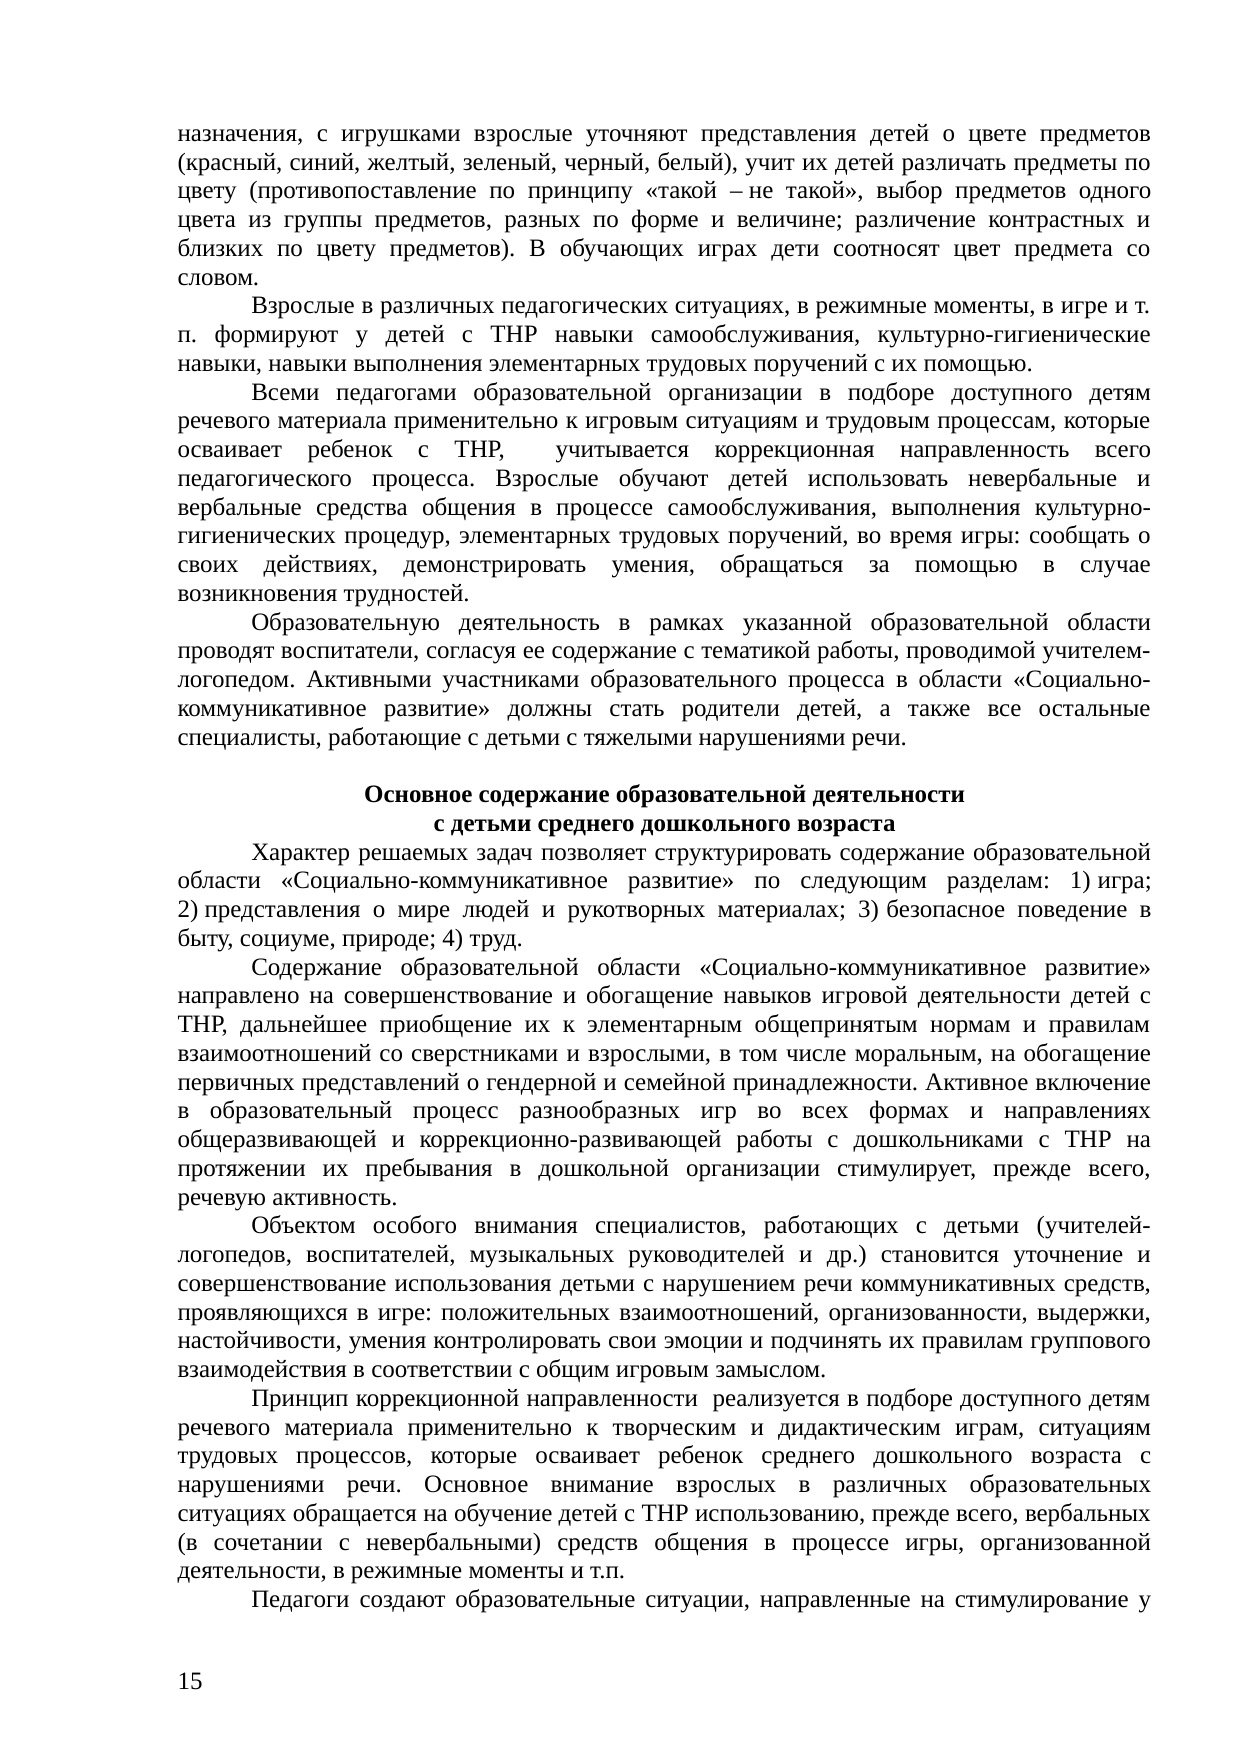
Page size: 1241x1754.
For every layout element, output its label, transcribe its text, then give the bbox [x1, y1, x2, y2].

text Всеми педагогами образовательной организации в подборе доступного детям речевого материала применительно к игровым ситуациям и трудовым процессам, которые осваивает ребенок с ТНР, учитывается коррекционная направленность всего педагогического процесса. Взрослые обучают детей использовать невербальные и вербальные средства общения в процессе самообслуживания, выполнения культурно-гигиенических процедур, элементарных трудовых поручений, во время игры: сообщать о своих действиях, демонстрировать умения, обращаться за помощью в случае возникновения трудностей. [177, 377, 1152, 607]
text Взрослые в различных педагогических ситуациях, в режимные моменты, в игре и т. п. формируют у детей с ТНР навыки самообслуживания, культурно-гигиенические навыки, навыки выполнения элементарных трудовых поручений с их помощью. [177, 291, 1152, 377]
text назначения, с игрушками взрослые уточняют представления детей о цвете предметов (красный, синий, желтый, зеленый, черный, белый), учит их детей различать предметы по цвету (противопоставление по принципу «такой – не такой», выбор предметов одного цвета из группы предметов, разных по форме и величине; различение контрастных и близких по цвету предметов). В обучающих играх дети соотносят цвет предмета со словом. [177, 118, 1152, 291]
text Основное содержание образовательной деятельности с детьми среднего дошкольного возраста [177, 779, 1152, 837]
text Образовательную деятельность в рамках указанной образовательной области проводят воспитатели, согласуя ее содержание с тематикой работы, проводимой учителем-логопедом. Активными участниками образовательного процесса в области «Социально-коммуникативное развитие» должны стать родители детей, а также все остальные специалисты, работающие с детьми с тяжелыми нарушениями речи. [177, 607, 1152, 751]
text Характер решаемых задач позволяет структурировать содержание образовательной области «Социально-коммуникативное развитие» по следующим разделам: 1) игра; 2) представления о мире людей и рукотворных материалах; 3) безопасное поведение в быту, социуме, природе; 4) труд. [177, 837, 1152, 952]
text Принцип коррекционной направленности реализуется в подборе доступного детям речевого материала применительно к творческим и дидактическим играм, ситуациям трудовых процессов, которые осваивает ребенок среднего дошкольного возраста с нарушениями речи. Основное внимание взрослых в различных образовательных ситуациях обращается на обучение детей с ТНР использованию, прежде всего, вербальных (в сочетании с невербальными) средств общения в процессе игры, организованной деятельности, в режимные моменты и т.п. [177, 1383, 1152, 1584]
text Содержание образовательной области «Социально-коммуникативное развитие» направлено на совершенствование и обогащение навыков игровой деятельности детей с ТНР, дальнейшее приобщение их к элементарным общепринятым нормам и правилам взаимоотношений со сверстниками и взрослыми, в том числе моральным, на обогащение первичных представлений о гендерной и семейной принадлежности. Активное включение в образовательный процесс разнообразных игр во всех формах и направлениях общеразвивающей и коррекционно-развивающей работы с дошкольниками с ТНР на протяжении их пребывания в дошкольной организации стимулирует, прежде всего, речевую активность. [177, 952, 1152, 1211]
text Педагоги создают образовательные ситуации, направленные на стимулирование у [177, 1584, 1152, 1613]
text Объектом особого внимания специалистов, работающих с детьми (учителей-логопедов, воспитателей, музыкальных руководителей и др.) становится уточнение и совершенствование использования детьми с нарушением речи коммуникативных средств, проявляющихся в игре: положительных взаимоотношений, организованности, выдержки, настойчивости, умения контролировать свои эмоции и подчинять их правилам группового взаимодействия в соответствии с общим игровым замыслом. [177, 1211, 1152, 1383]
